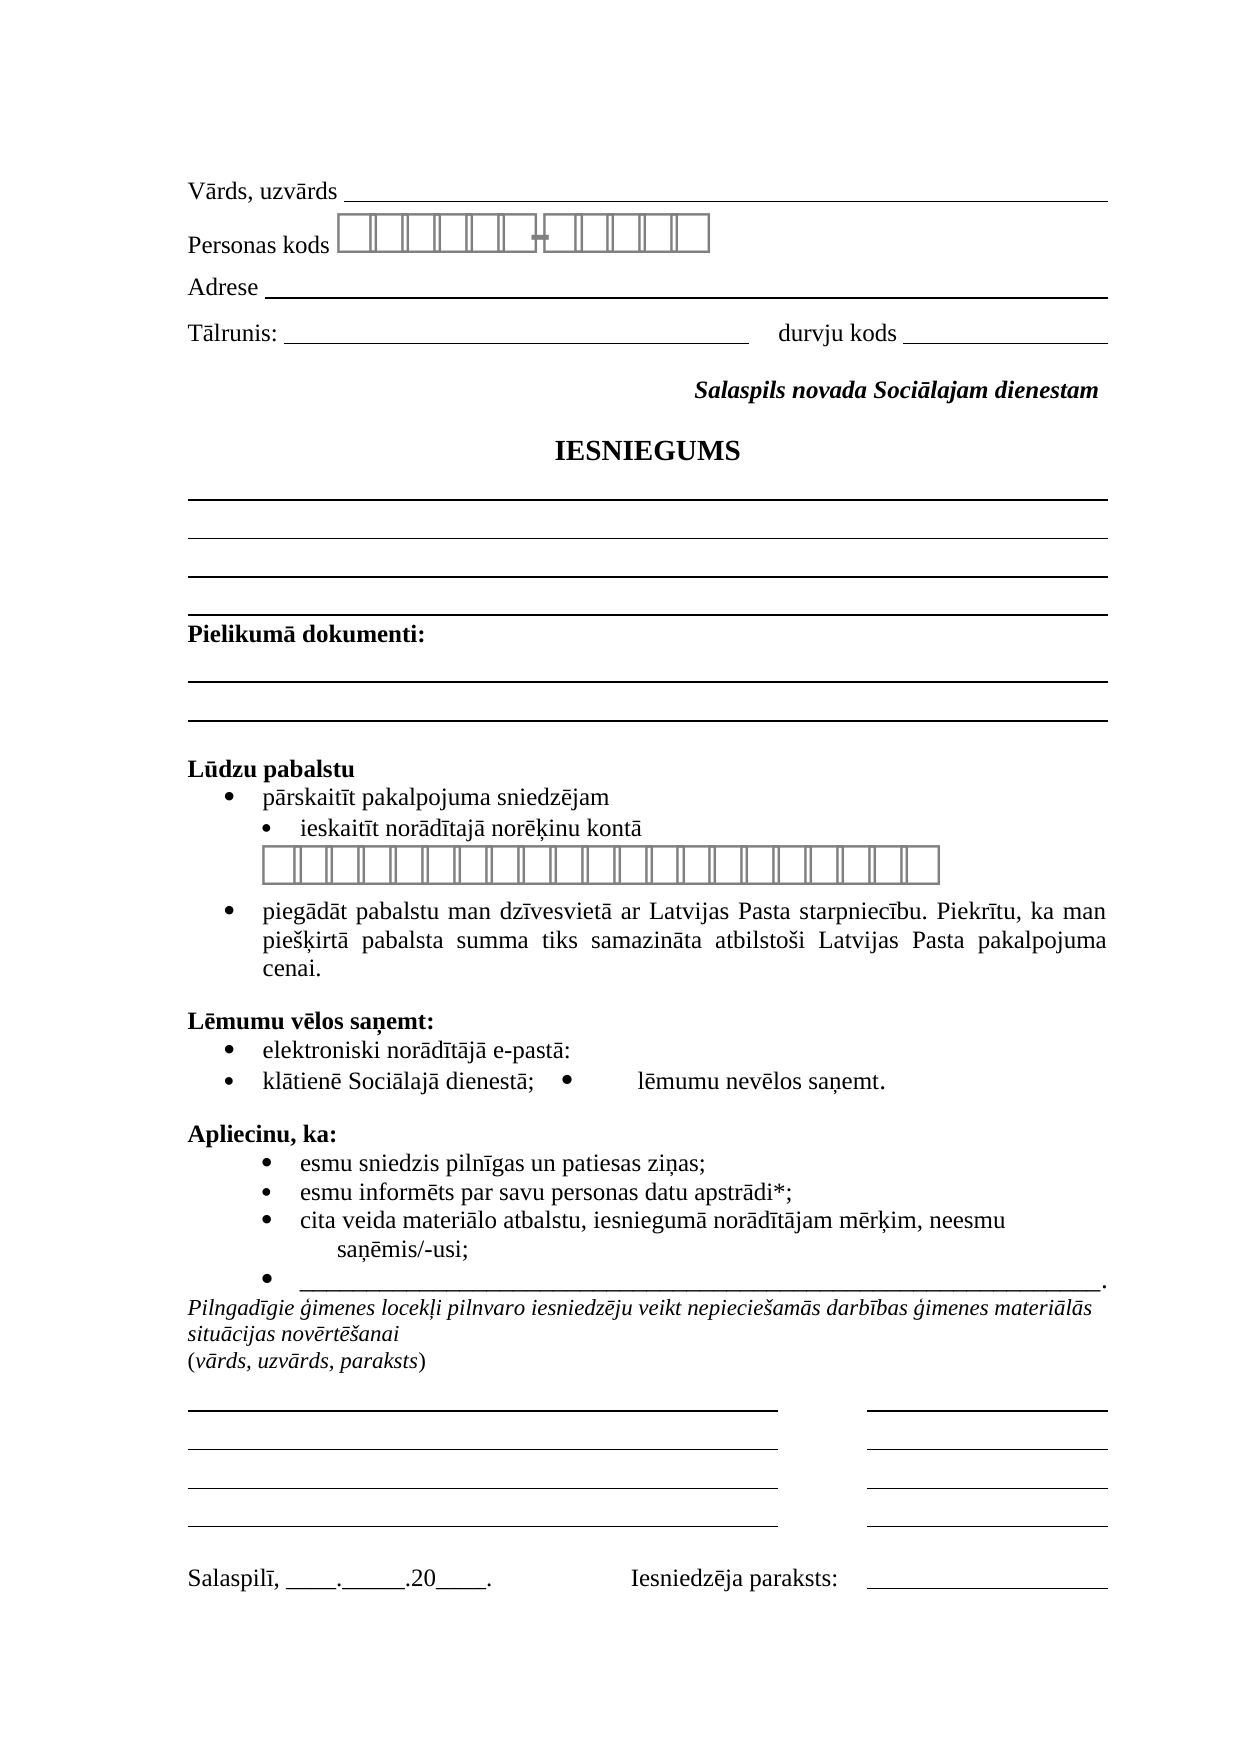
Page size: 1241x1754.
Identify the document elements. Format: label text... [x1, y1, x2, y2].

list esmu sniedzis pilnīgas un patiesas ziņas; [262, 1148, 1107, 1177]
text IESNIEGUMS [187, 433, 1108, 466]
text Pilngadīgie ģimenes locekļi pilnvaro iesniedzēju veikt nepieciešamās darbības ģimenes materiālās situācijas novērtēšanai [187, 1294, 1107, 1347]
list elektroniski norādītājā e-pastā: [225, 1035, 1107, 1064]
text □□□□□□□□□□□□□□□□□□□□□ [262, 842, 1107, 896]
text Pielikumā dokumenti: [187, 619, 1107, 648]
text Adrese [187, 272, 1107, 301]
text Salaspils novada Sociālajam dienestam [187, 375, 1108, 404]
text (vārds, uzvārds, paraksts) [187, 1347, 1107, 1373]
text Lūdzu pabalstu [187, 754, 1108, 782]
text 25. pielikums [1034, 108, 1204, 136]
text Apliecinu, ka: [187, 1119, 1108, 1148]
text Personas kods □□□□□□-□□□□□ [187, 205, 1107, 266]
text [1019, 101, 1219, 157]
list pārskaitīt pakalpojuma sniedzējam [225, 782, 1107, 811]
text Vārds, uzvārds [187, 176, 1108, 205]
list piegādāt pabalstu man dzīvesvietā ar Latvijas Pasta starpniecību. Piekrītu, ka man piešķirtā pabalsta summa tiks samazināta atbilstoši Latvijas Pasta pakalpojuma cenai. [225, 896, 1107, 982]
text Lēmumu vēlos saņemt: [187, 1006, 1108, 1035]
list . [262, 1263, 1107, 1294]
text Tālrunis: durvju kods [187, 318, 1107, 346]
list esmu informēts par savu personas datu apstrādi*; [262, 1177, 1107, 1205]
list ieskaitīt norādītajā norēķinu kontā [262, 811, 1107, 842]
text Salaspilī, ____._____.20____. Iesniedzēja paraksts: [187, 1563, 1108, 1591]
list klātienē Sociālajā dienestā;  lēmumu nevēlos saņemt. [225, 1064, 1107, 1095]
list cita veida materiālo atbalstu, iesniegumā norādītājam mērķim, neesmu saņēmis/-usi; [262, 1205, 1107, 1263]
